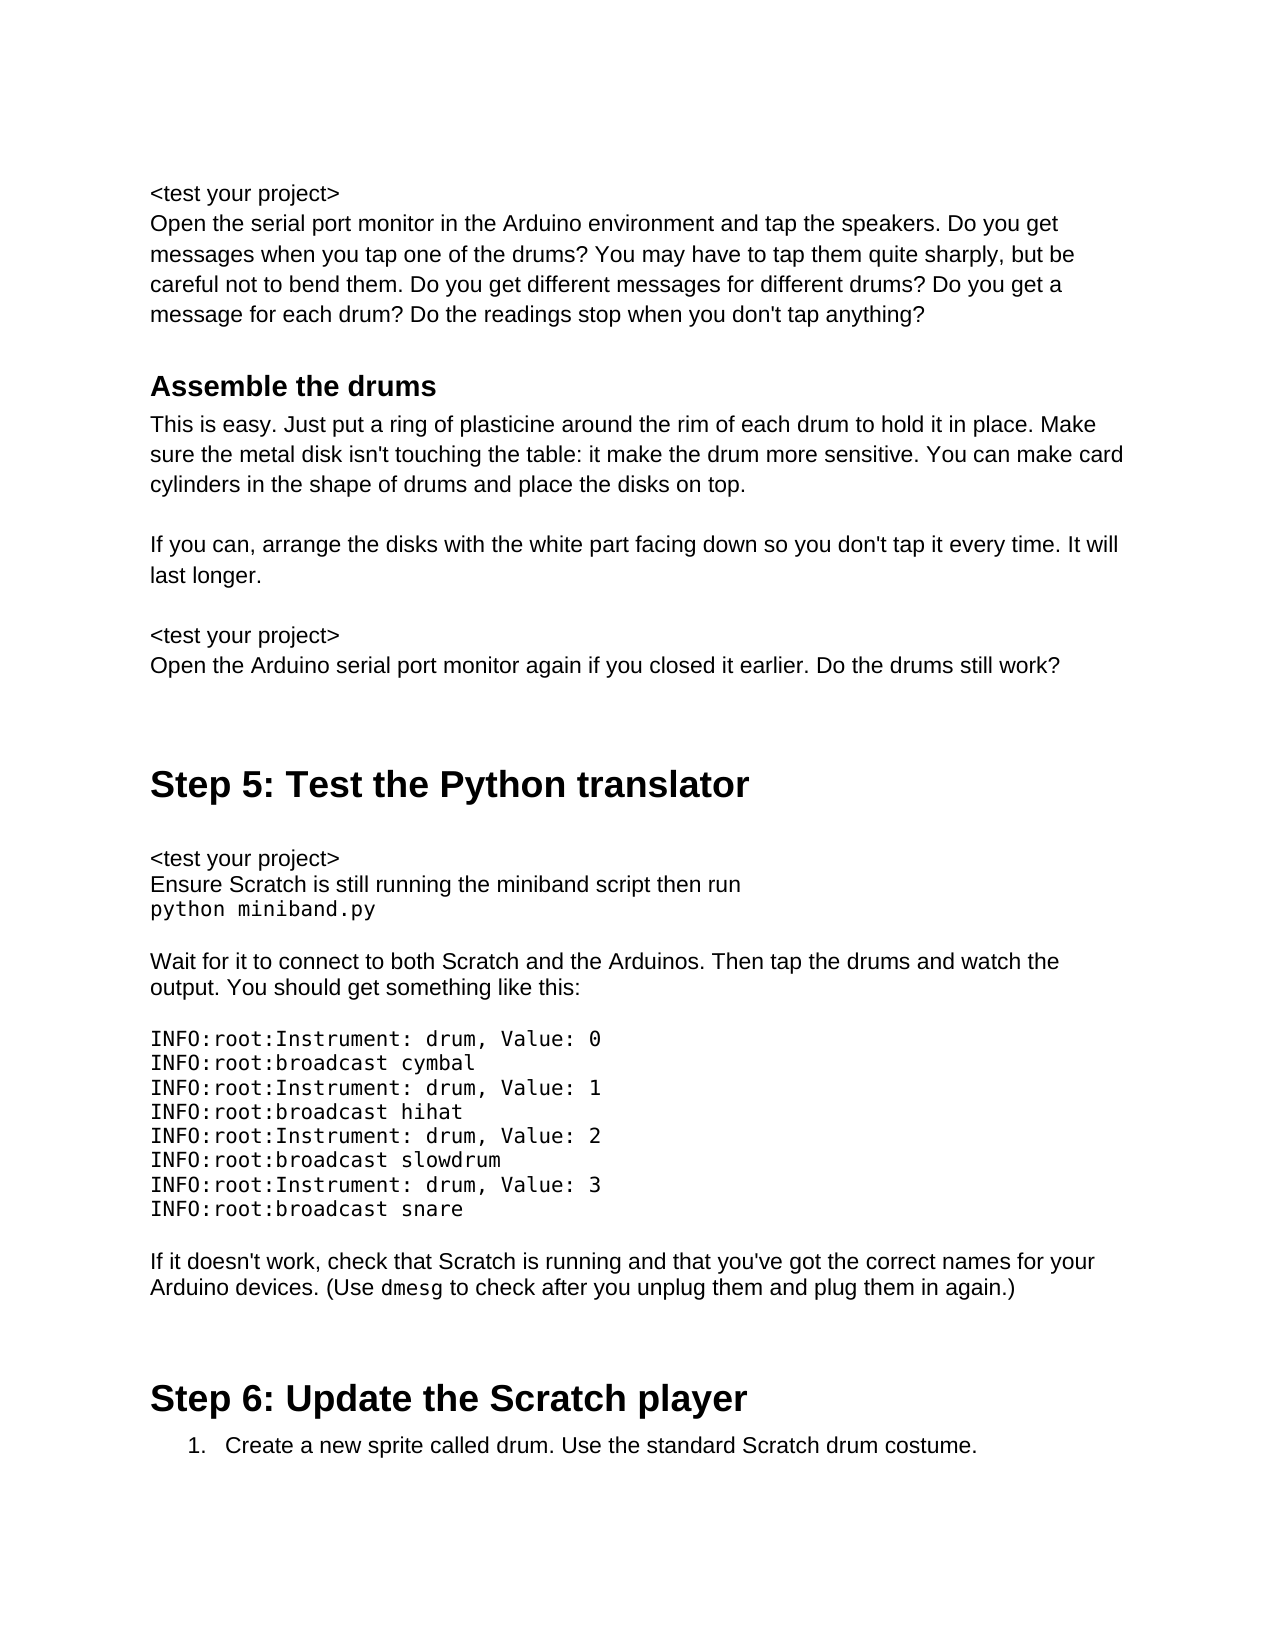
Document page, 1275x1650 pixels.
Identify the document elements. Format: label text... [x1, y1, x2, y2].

text Open the serial port monitor in the Arduino environment and tap the speakers. Do you get messages when you tap one of the drums? You may have to tap them quite sharply, but be careful not to bend them. Do you get different messages for different drums? Do you get a message for each drum? Do the readings stop when you don't tap anything? [150, 210, 1125, 327]
text INFO:root:Instrument: drum, Value: 0 [150, 1027, 1125, 1051]
text If it doesn't work, check that Scratch is running and that you've got the correct names for your Arduino devices. (Use dmesg to check after you unplug them and plug them in again.) [150, 1248, 1125, 1300]
subtitle Step 6: Update the Scratch player [150, 1377, 1125, 1420]
text <test your project> [150, 845, 1125, 871]
text INFO:root:broadcast snare [150, 1197, 1125, 1221]
text <test your project> [150, 622, 1125, 648]
text python miniband.py [150, 897, 1125, 922]
text INFO:root:Instrument: drum, Value: 2 [150, 1124, 1125, 1148]
text INFO:root:Instrument: drum, Value: 1 [150, 1076, 1125, 1100]
text Open the Arduino serial port monitor again if you closed it earlier. Do the drums still work? [150, 652, 1125, 679]
text INFO:root:broadcast slowdrum [150, 1148, 1125, 1173]
text INFO:root:Instrument: drum, Value: 3 [150, 1173, 1125, 1197]
text INFO:root:broadcast cymbal [150, 1051, 1125, 1076]
list Create a new sprite called drum. Use the standard Scratch drum costume. [187, 1432, 1125, 1459]
text If you can, arrange the disks with the white part facing down so you don't tap it every time. It will last longer. [150, 531, 1125, 588]
subtitle Assemble the drums [150, 369, 1125, 402]
text Ensure Scratch is still running the miniband script then run [150, 871, 1125, 897]
text INFO:root:broadcast hihat [150, 1100, 1125, 1124]
subtitle Step 5: Test the Python translator [150, 763, 1125, 806]
text Wait for it to connect to both Scratch and the Arduinos. Then tap the drums and watch the output. You should get something like this: [150, 948, 1125, 1001]
text <test your project> [150, 180, 1125, 207]
text This is easy. Just put a ring of plasticine around the rim of each drum to hold it in place. Make sure the metal disk isn't touching the table: it make the drum more sensitive. You can make card cylinders in the shape of drums and place the disks on top. [150, 411, 1125, 497]
